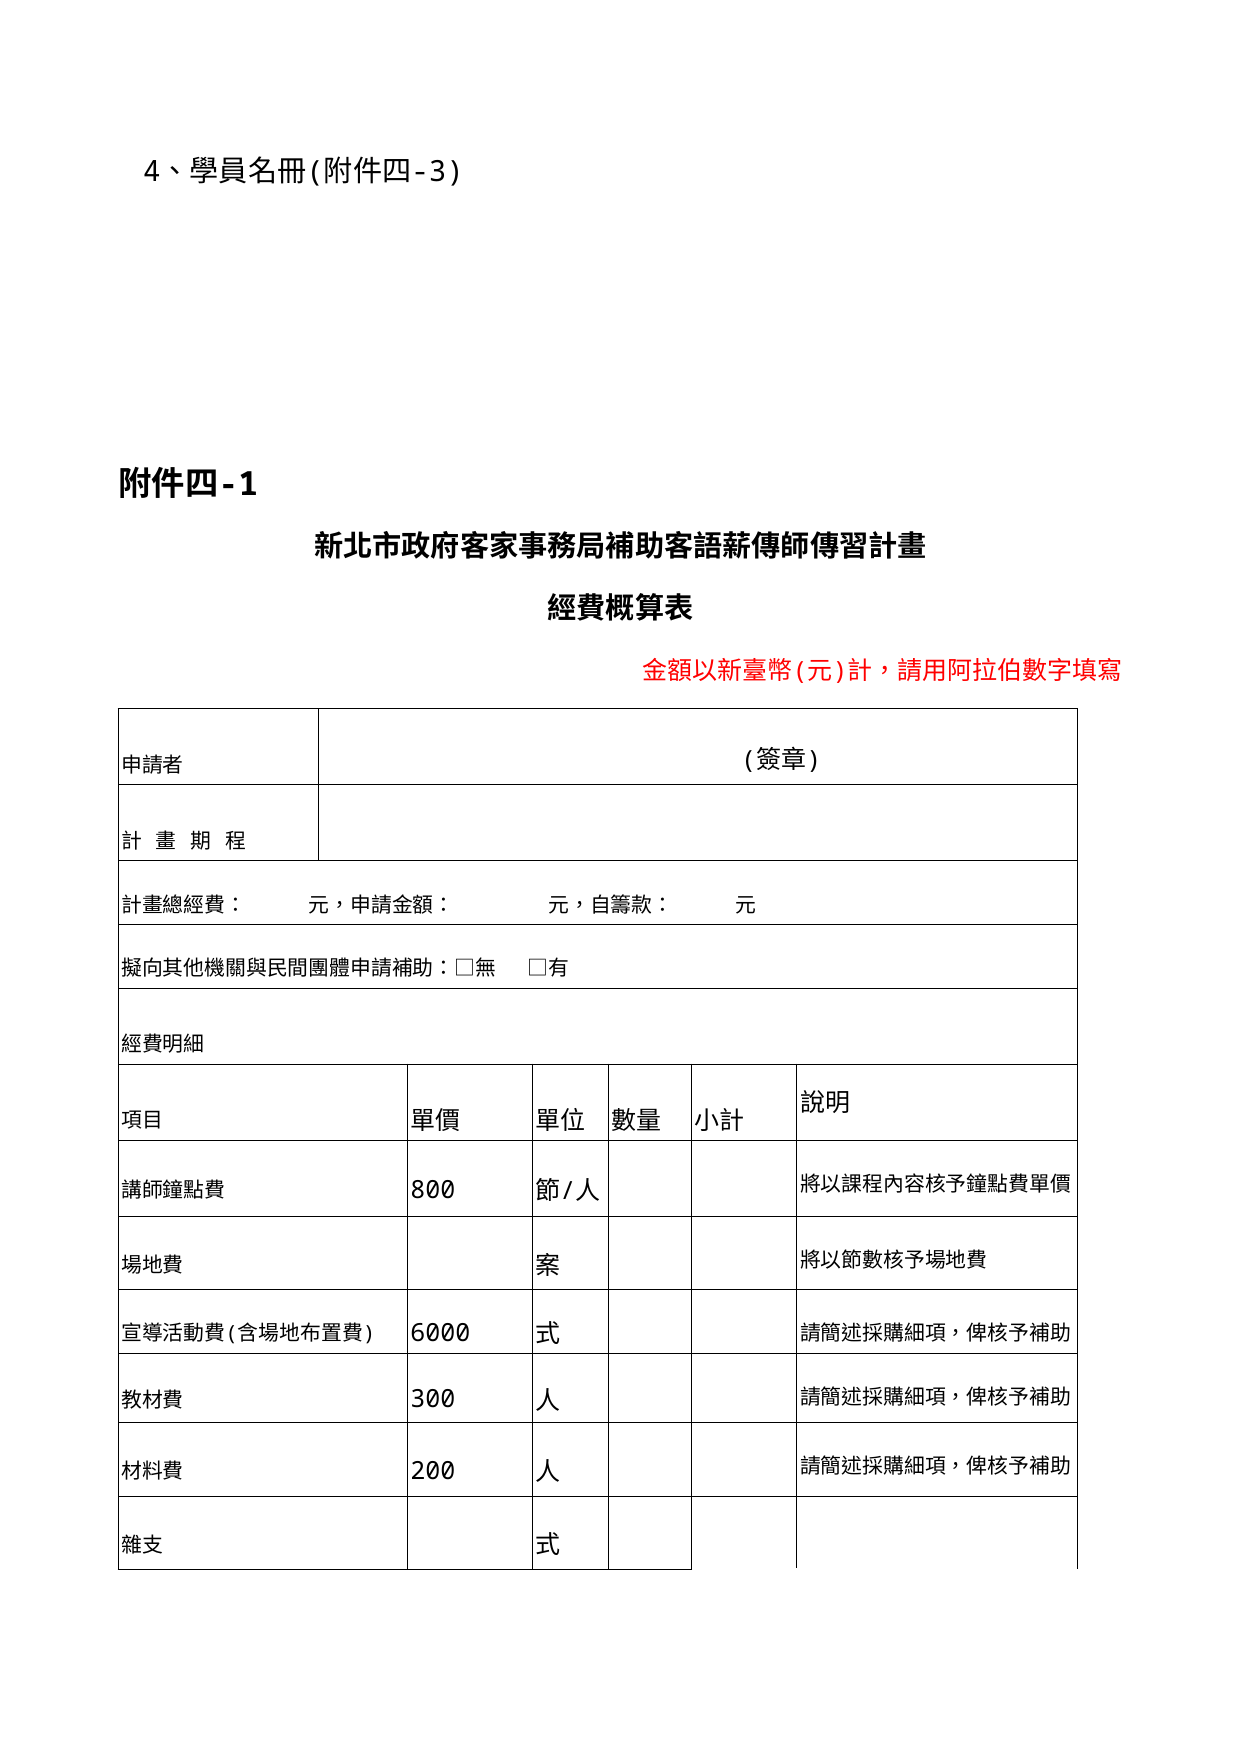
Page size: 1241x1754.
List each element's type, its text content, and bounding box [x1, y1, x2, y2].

table_cell [692, 1497, 796, 1568]
table_cell 材料費 [119, 1423, 407, 1496]
table_cell 雜支 [119, 1497, 407, 1568]
table_cell 數量 [609, 1065, 691, 1139]
table_header (簽章) [319, 709, 1077, 784]
table_cell 計畫總經費： 元，申請金額： 元，自籌款： 元 [119, 861, 1077, 924]
list 學員名冊(附件四-3) [143, 127, 1122, 189]
text 新北市政府客家事務局補助客語薪傳師傳習計畫 [118, 502, 1122, 564]
table_cell [408, 1497, 532, 1568]
table_cell 小計 [692, 1065, 796, 1139]
table_cell [609, 1217, 691, 1289]
table_cell [609, 1423, 691, 1496]
table_cell 單價 [408, 1065, 532, 1139]
table_cell 人 [533, 1423, 608, 1496]
table_cell [319, 785, 1077, 860]
table_cell 教材費 [119, 1354, 407, 1422]
table_cell 單位 [533, 1065, 608, 1139]
table_cell 將以課程內容核予鐘點費單價 [797, 1141, 1077, 1216]
table_cell 講師鐘點費 [119, 1141, 407, 1216]
table_cell [609, 1497, 691, 1568]
table_cell 宣導活動費(含場地布置費) [119, 1290, 407, 1353]
table_cell 式 [533, 1497, 608, 1568]
table_cell 將以節數核予場地費 [797, 1217, 1077, 1289]
table_cell 案 [533, 1217, 608, 1289]
table_cell 300 [408, 1354, 532, 1422]
text 附件四-1 [118, 439, 1122, 502]
table_cell 計畫期程 [119, 785, 318, 860]
table_cell 擬向其他機關與民間團體申請補助：□無 □有 [119, 925, 1077, 987]
table_cell 說明 [797, 1065, 1077, 1139]
table_cell 請簡述採購細項，俾核予補助 [797, 1290, 1077, 1353]
table_cell 800 [408, 1141, 532, 1216]
text 經費概算表 [118, 564, 1122, 627]
table_cell [408, 1217, 532, 1289]
table_cell 項目 [119, 1065, 407, 1139]
table_cell 請簡述採購細項，俾核予補助 [797, 1423, 1077, 1496]
table_cell [692, 1290, 796, 1353]
table_cell [797, 1497, 1077, 1568]
table_cell 式 [533, 1290, 608, 1353]
table_cell [609, 1141, 691, 1216]
table_cell 節/人 [533, 1141, 608, 1216]
table_cell [692, 1354, 796, 1422]
table_cell 人 [533, 1354, 608, 1422]
table_cell [609, 1290, 691, 1353]
table_cell [692, 1217, 796, 1289]
table_cell 經費明細 [119, 989, 1077, 1063]
text 金額以新臺幣(元)計，請用阿拉伯數字填寫 [118, 627, 1122, 689]
table_cell 請簡述採購細項，俾核予補助 [797, 1354, 1077, 1422]
table_cell [692, 1423, 796, 1496]
table_header 申請者 [119, 709, 318, 784]
table_cell 6000 [408, 1290, 532, 1353]
table_cell [609, 1354, 691, 1422]
table_cell [692, 1141, 796, 1216]
table_cell 場地費 [119, 1217, 407, 1289]
table_cell 200 [408, 1423, 532, 1496]
